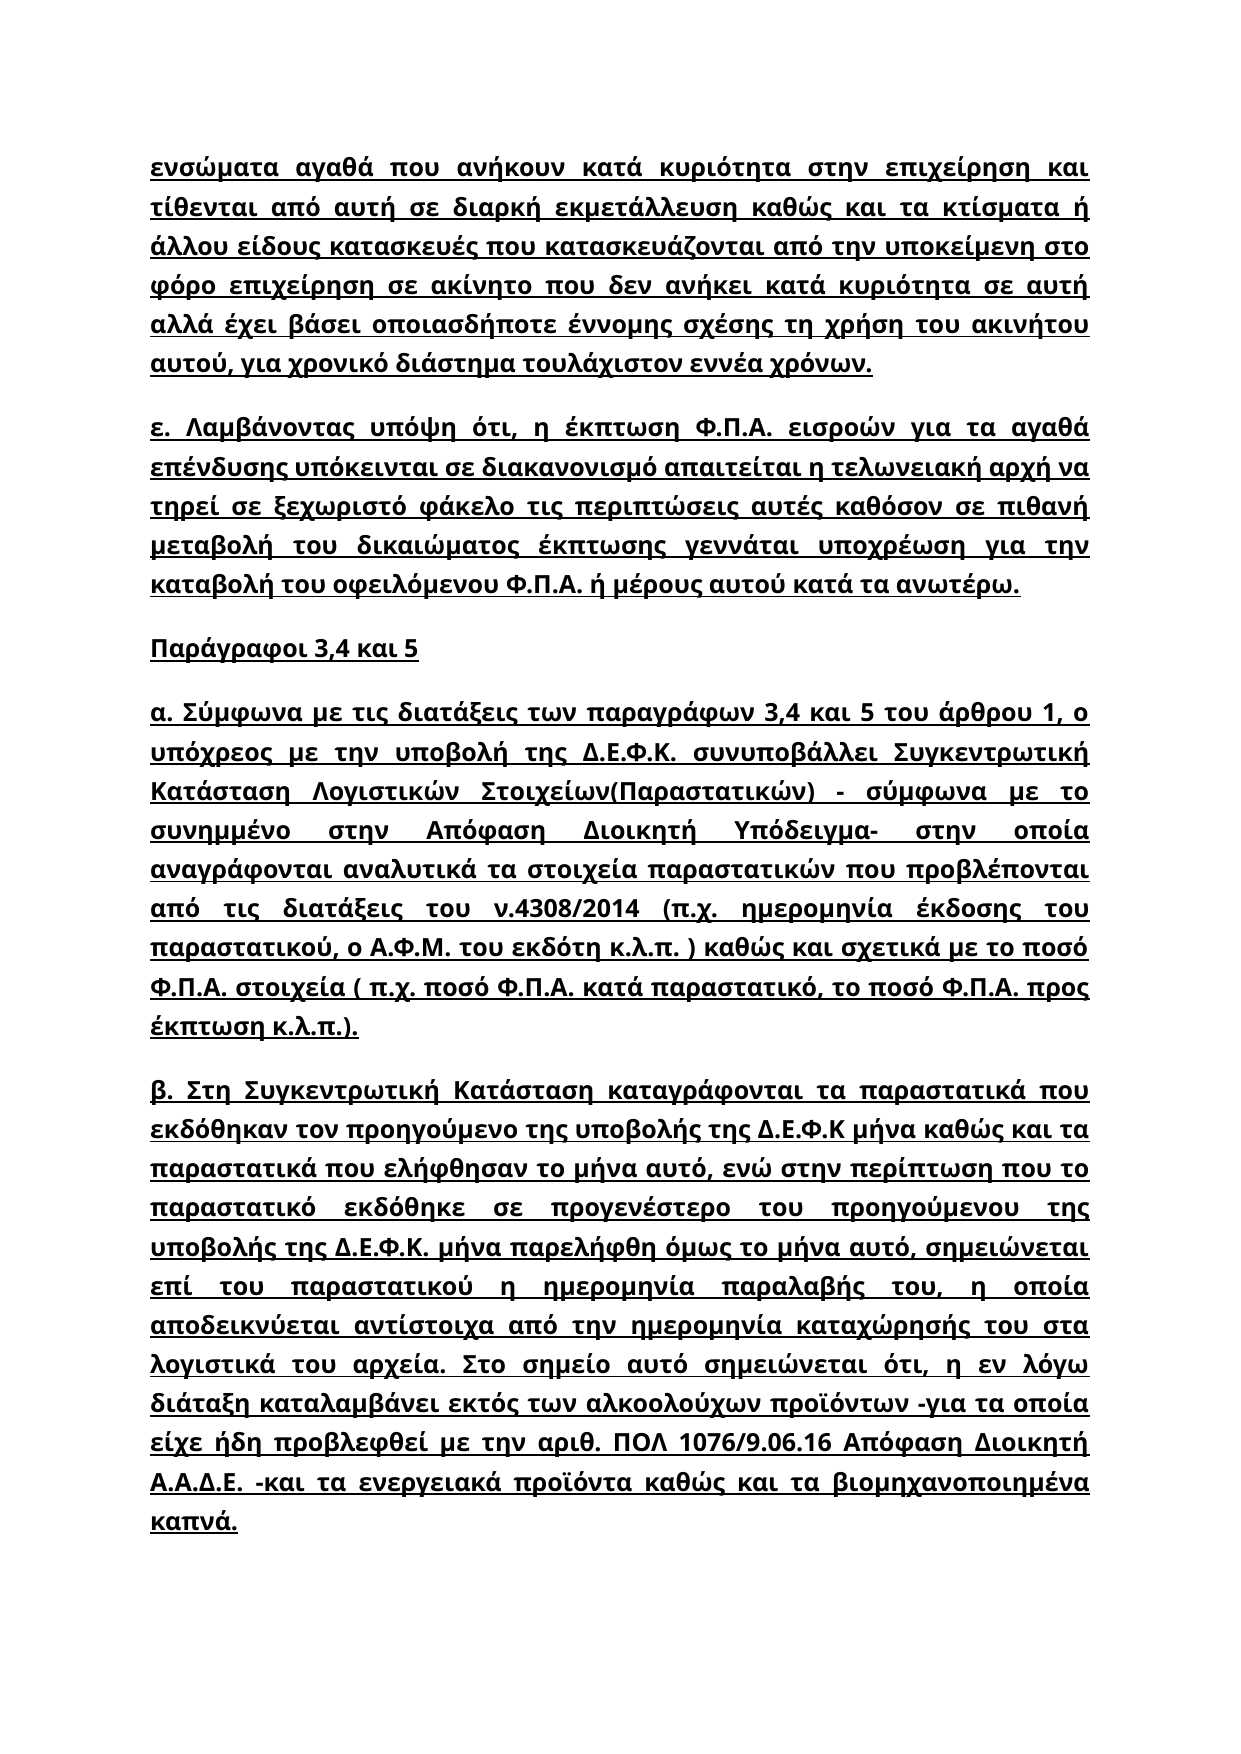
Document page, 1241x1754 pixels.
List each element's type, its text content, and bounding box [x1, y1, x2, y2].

text αναγράφονται αναλυτικά τα στοιχεία παραστατικών που προβλέπονται [150, 843, 1090, 881]
text άλλου είδους κατασκευές που κατασκευάζονται από την υποκείμενη στο [150, 220, 1090, 257]
text α. Σύμφωνα με τις διατάξεις των παραγράφων 3,4 και 5 του άρθρου 1, ο [150, 695, 1090, 724]
text Α.Α.Δ.Ε. -και τα ενεργειακά προϊόντα καθώς και τα βιομηχανοποιημένα [150, 1456, 1090, 1493]
text παραστατικού, ο Α.Φ.Μ. του εκδότη κ.λ.π. ) καθώς και σχετικά με το ποσό Φ.Π.Α. στοιχεία ( π.χ. ποσό Φ.Π.Α. κατά παραστατικό, το ποσό Φ.Π.Α. προς [150, 922, 1090, 998]
text συνημμένο στην Απόφαση Διοικητή Υπόδειγμα- στην οποία [150, 804, 1090, 841]
text Κατάσταση Λογιστικών Στοιχείων(Παραστατικών) - σύμφωνα με το [150, 765, 1090, 802]
text παραστατικό εκδόθηκε σε προγενέστερο του προηγούμενου της [150, 1182, 1090, 1219]
text επί του παραστατικού η ημερομηνία παραλαβής του, η οποία [150, 1260, 1090, 1297]
text από τις διατάξεις του ν.4308/2014 (π.χ. ημερομηνία έκδοσης του [150, 882, 1090, 920]
text β. Στη Συγκεντρωτική Κατάσταση καταγράφονται τα παραστατικά που [150, 1072, 1090, 1101]
text επένδυσης υπόκεινται σε διακανονισμό απαιτείται η τελωνειακή αρχή να [150, 441, 1090, 478]
text αποδεικνύεται αντίστοιχα από την ημερομηνία καταχώρησής του στα [150, 1299, 1090, 1336]
text ενσώματα αγαθά που ανήκουν κατά κυριότητα στην επιχείρηση και [150, 150, 1090, 179]
text εκδόθηκαν τον προηγούμενο της υποβολής της Δ.Ε.Φ.Κ μήνα καθώς και τα [150, 1103, 1090, 1141]
text καταβολή του οφειλόμενου Φ.Π.Α. ή μέρους αυτού κατά τα ανωτέρω. [150, 558, 1090, 601]
text αλλά έχει βάσει οποιασδήποτε έννομης σχέσης τη χρήση του ακινήτου [150, 298, 1090, 336]
text τηρεί σε ξεχωριστό φάκελο τις περιπτώσεις αυτές καθόσον σε πιθανή [150, 480, 1090, 517]
text παραστατικά που ελήφθησαν το μήνα αυτό, ενώ στην περίπτωση που το [150, 1142, 1090, 1180]
text λογιστικά του αρχεία. Στο σημείο αυτό σημειώνεται ότι, η εν λόγω [150, 1338, 1090, 1376]
text φόρο επιχείρηση σε ακίνητο που δεν ανήκει κατά κυριότητα σε αυτή [150, 259, 1090, 296]
text υποβολής της Δ.Ε.Φ.Κ. μήνα παρελήφθη όμως το μήνα αυτό, σημειώνεται [150, 1221, 1090, 1258]
text διάταξη καταλαμβάνει εκτός των αλκοολούχων προϊόντων -για τα οποία [150, 1377, 1090, 1415]
text τίθενται από αυτή σε διαρκή εκμετάλλευση καθώς και τα κτίσματα ή [150, 181, 1090, 218]
text αυτού, για χρονικό διάστημα τουλάχιστον εννέα χρόνων. [150, 337, 1090, 380]
text καπνά. [150, 1495, 1090, 1537]
text υπόχρεος με την υποβολή της Δ.Ε.Φ.Κ. συνυποβάλλει Συγκεντρωτική [150, 726, 1090, 763]
text μεταβολή του δικαιώματος έκπτωσης γεννάται υποχρέωση για την [150, 519, 1090, 556]
text Παράγραφοι 3,4 και 5 [150, 631, 1090, 665]
text έκπτωση κ.λ.π.). [150, 1000, 1090, 1042]
text είχε ήδη προβλεφθεί με την αριθ. ΠΟΛ 1076/9.06.16 Απόφαση Διοικητή [150, 1417, 1090, 1454]
text ε. Λαμβάνοντας υπόψη ότι, η έκπτωση Φ.Π.Α. εισροών για τα αγαθά [150, 410, 1090, 439]
